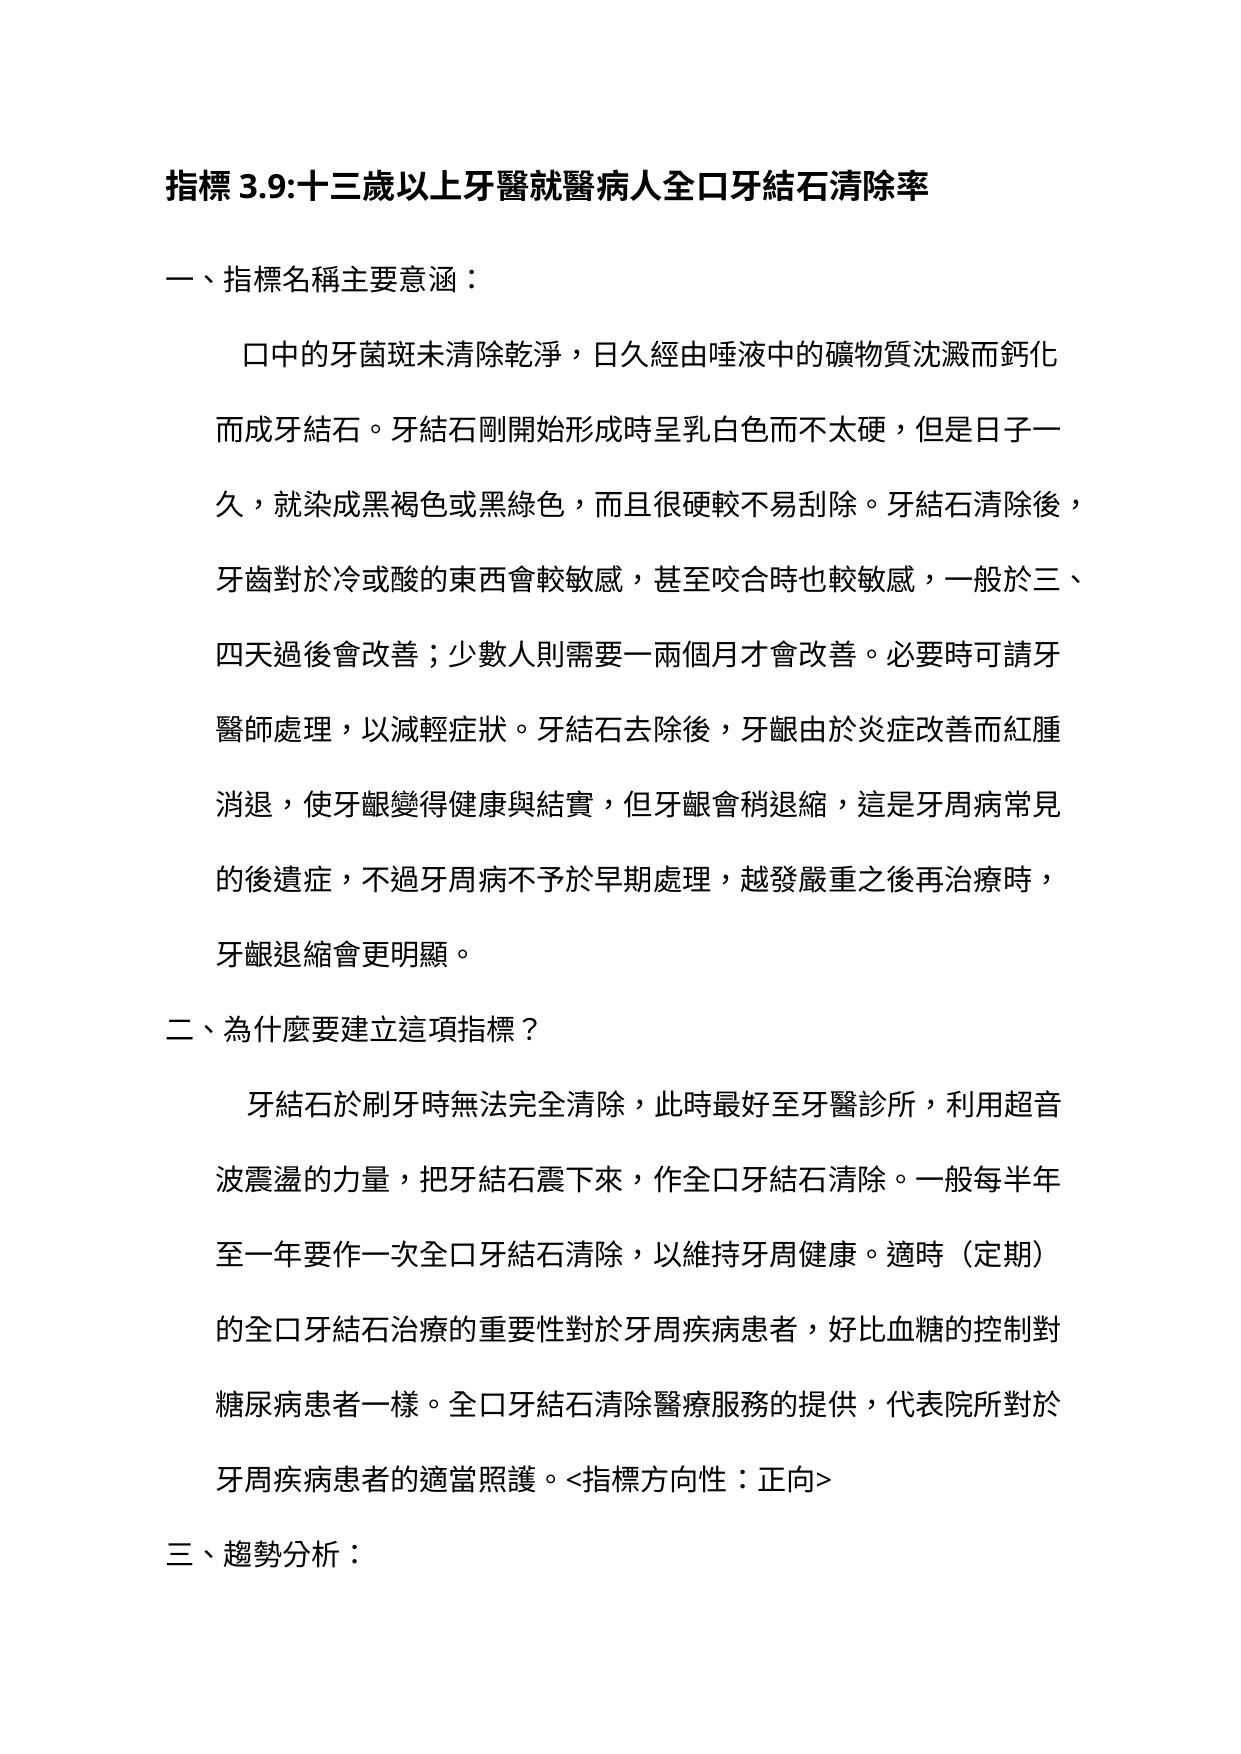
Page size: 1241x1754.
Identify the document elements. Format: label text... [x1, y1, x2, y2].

subtitle 指標3.9:十三歲以上牙醫就醫病人全口牙結石清除率 [165, 140, 1075, 215]
subtitle 三、趨勢分析： [165, 1509, 1075, 1584]
subtitle 一、指標名稱主要意涵： [165, 234, 1075, 309]
list 口中的牙菌斑未清除乾淨，日久經由唾液中的礦物質沈澱而鈣化而成牙結石。牙結石剛開始形成時呈乳白色而不太硬，但是日子一久，就染成黑褐色或黑綠色，而且很硬較不易刮除。牙結石清除後，牙齒對於冷或酸的東西會較敏感，甚至咬合時也較敏感，一般於三、四天過後會改善；少數人則需要一兩個月才會改善。必要時可請牙醫師處理，以減輕症狀。牙結石去除後，牙齦由於炎症改善而紅腫消退，使牙齦變得健康與結實，但牙齦會稍退縮，這是牙周病常見的後遺症，不過牙周病不予於早期處理，越發嚴重之後再治療時，牙齦退縮會更明顯。 [215, 309, 1075, 984]
list 牙結石於刷牙時無法完全清除，此時最好至牙醫診所，利用超音波震盪的力量，把牙結石震下來，作全口牙結石清除。一般每半年至一年要作一次全口牙結石清除，以維持牙周健康。適時（定期）的全口牙結石治療的重要性對於牙周疾病患者，好比血糖的控制對糖尿病患者一樣。全口牙結石清除醫療服務的提供，代表院所對於牙周疾病患者的適當照護。<指標方向性：正向> [215, 1059, 1075, 1509]
subtitle 二、為什麼要建立這項指標？ [165, 984, 1075, 1059]
